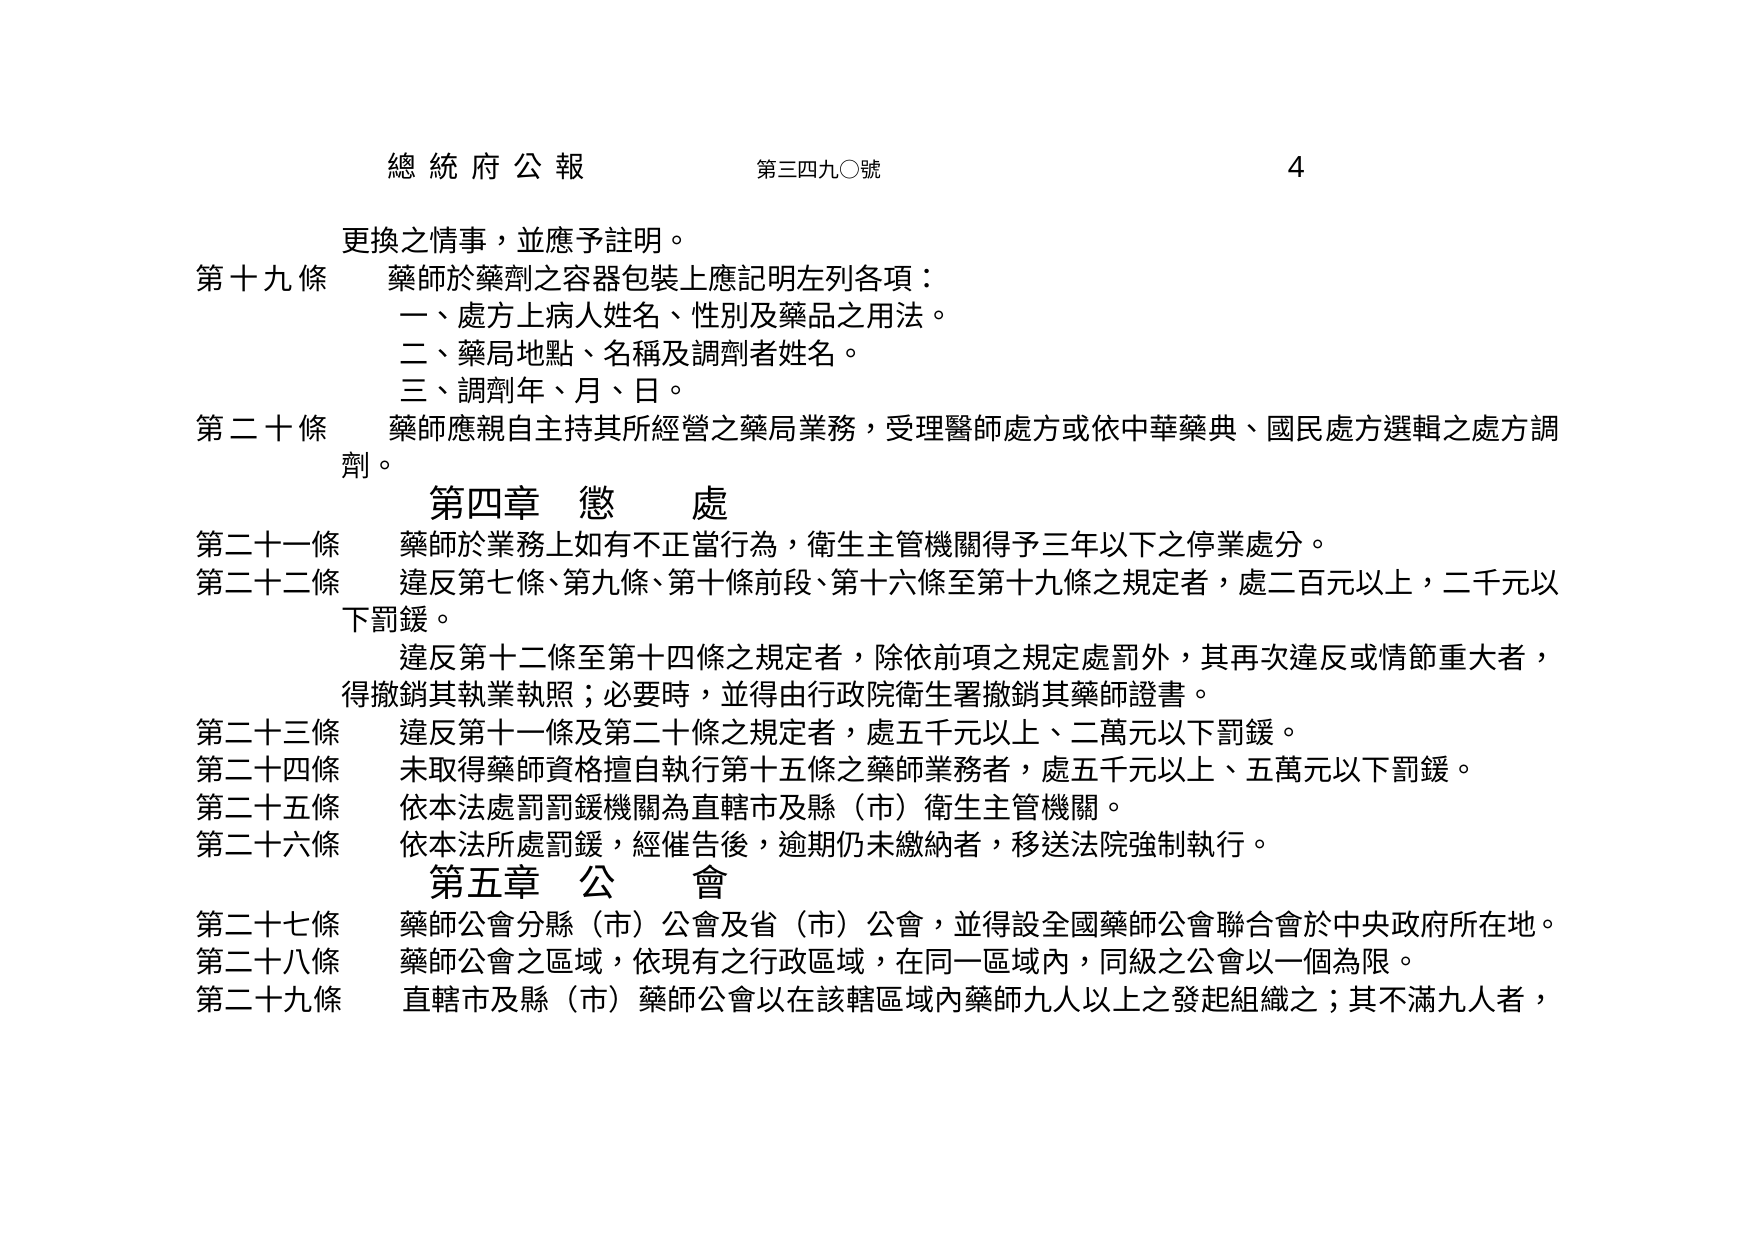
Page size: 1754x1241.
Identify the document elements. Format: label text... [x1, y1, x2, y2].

text 第二十九條 直轄市及縣（市）藥師公會以在該轄區域內藥師九人以上之發起組織之；其不滿九人者， [195, 980, 1559, 1017]
text 第十九條 藥師於藥劑之容器包裝上應記明左列各項： [195, 259, 1559, 297]
text 一、處方上病人姓名、性別及藥品之用法。 [399, 297, 1559, 334]
text 第二十一條 藥師於業務上如有不正當行為，衛生主管機關得予三年以下之停業處分。 [195, 526, 1559, 563]
text 第四章 懲 處 [428, 484, 1559, 526]
text 二、藥局地點、名稱及調劑者姓名。 [399, 334, 1559, 372]
text 更換之情事，並應予註明。 [195, 222, 1559, 259]
text 第二十四條 未取得藥師資格擅自執行第十五條之藥師業務者，處五千元以上、五萬元以下罰鍰。 [195, 751, 1559, 788]
text 第二十七條 藥師公會分縣（市）公會及省（市）公會，並得設全國藥師公會聯合會於中央政府所在地。 [195, 905, 1559, 942]
text 三、調劑年、月、日。 [399, 372, 1559, 409]
text 第二十五條 依本法處罰罰鍰機關為直轄市及縣（市）衛生主管機關。 [195, 788, 1559, 826]
text 第二十八條 藥師公會之區域，依現有之行政區域，在同一區域內，同級之公會以一個為限。 [195, 942, 1559, 980]
text 第二十二條 違反第七條、第九條、第十條前段、第十六條至第十九條之規定者，處二百元以上，二千元以下罰鍰。 [195, 563, 1559, 638]
text 違反第十二條至第十四條之規定者，除依前項之規定處罰外，其再次違反或情節重大者，得撤銷其執業執照；必要時，並得由行政院衛生署撤銷其藥師證書。 [341, 638, 1559, 713]
text 第二十六條 依本法所處罰鍰，經催告後，逾期仍未繳納者，移送法院強制執行。 [195, 826, 1559, 863]
text 第五章 公 會 [428, 863, 1559, 905]
text 第二十條 藥師應親自主持其所經營之藥局業務，受理醫師處方或依中華藥典、國民處方選輯之處方調劑。 [195, 409, 1559, 484]
text 第二十三條 違反第十一條及第二十條之規定者，處五千元以上、二萬元以下罰鍰。 [195, 713, 1559, 751]
